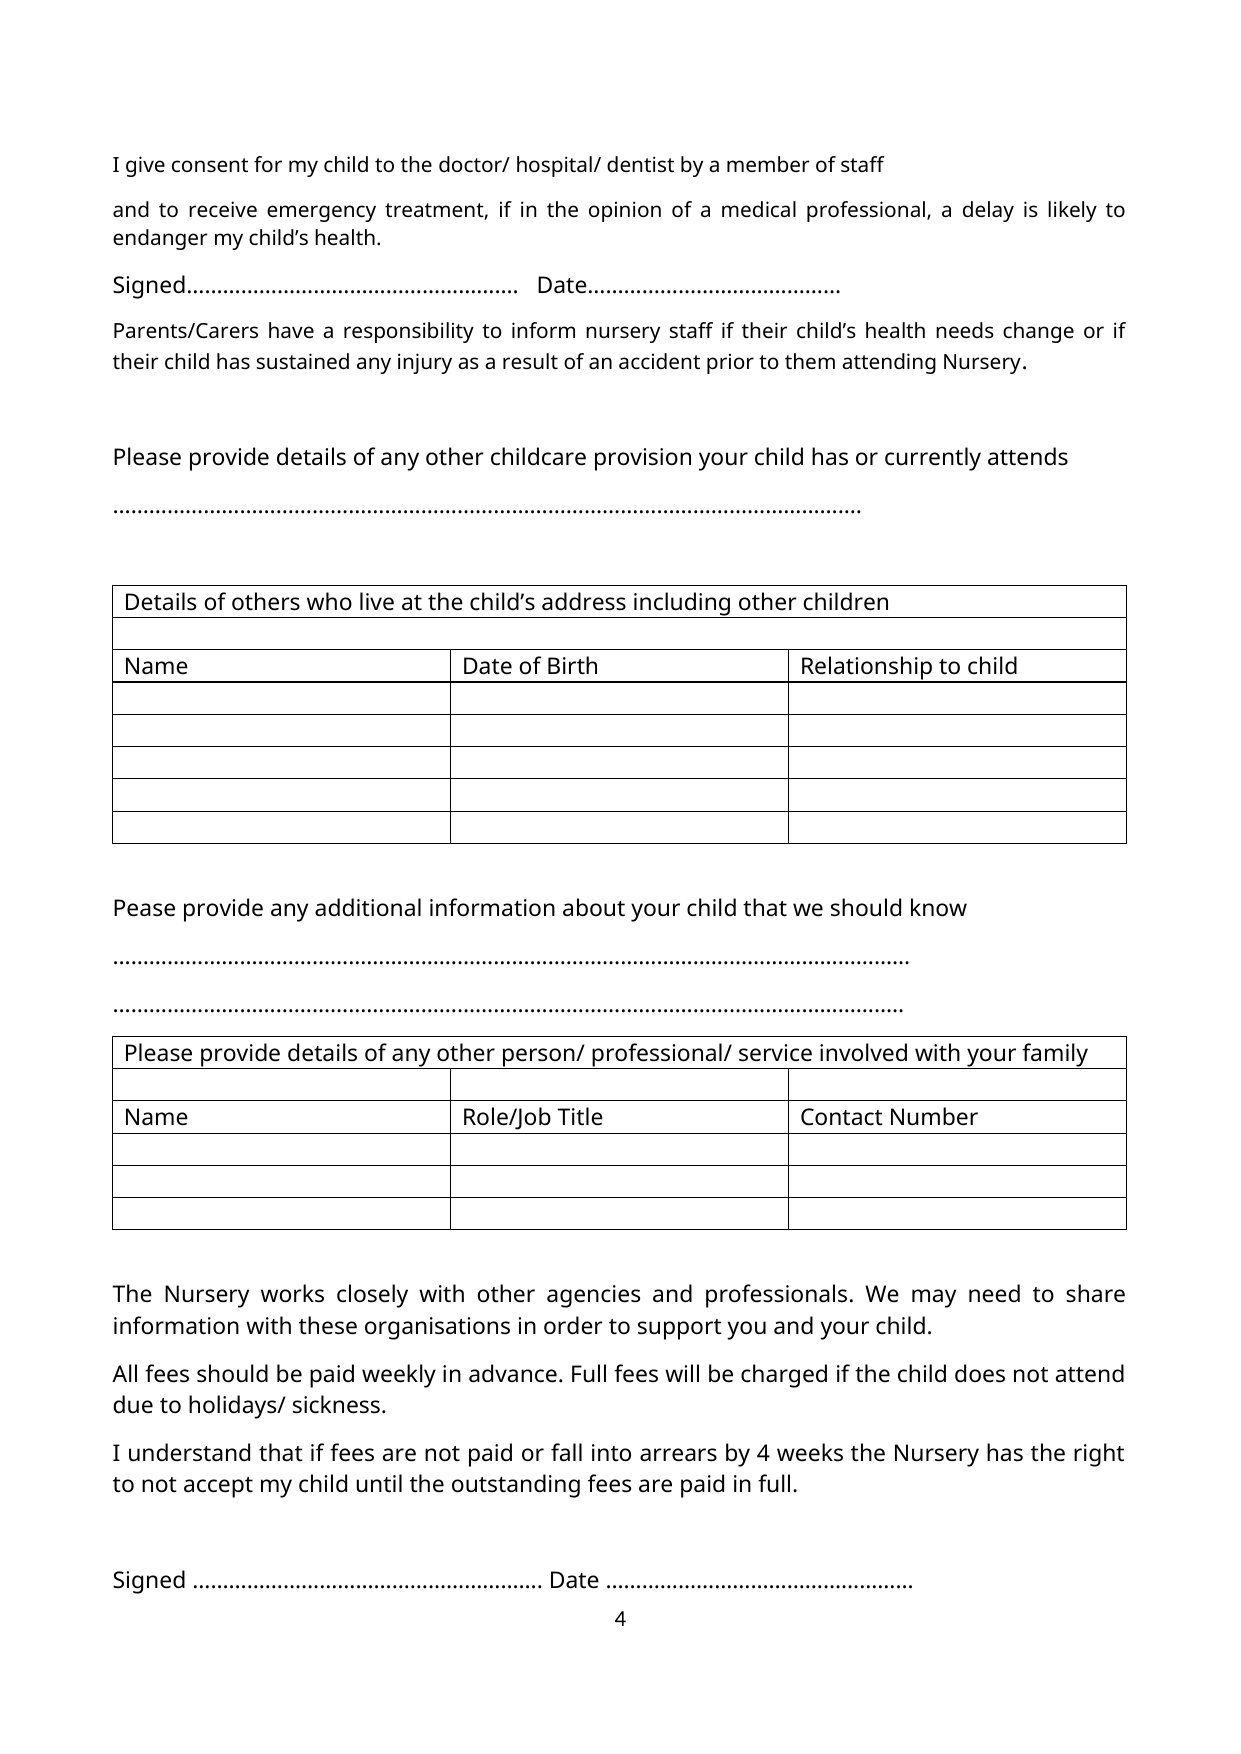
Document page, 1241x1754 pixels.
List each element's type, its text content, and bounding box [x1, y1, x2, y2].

table_cell Contact Number [789, 1101, 1126, 1132]
text Pease provide any additional information about your child that we should know [112, 892, 1128, 923]
table_cell [789, 812, 1126, 843]
text Signed …………………………………………………. Date …………………………………………… [112, 1564, 1128, 1595]
table_cell [789, 1198, 1126, 1229]
table_cell [789, 683, 1126, 714]
table_header Details of others who live at the child’s address including other children [113, 586, 1126, 617]
text Signed………………………………………………. Date…………………………………… [112, 269, 1128, 300]
table_cell [451, 1069, 788, 1100]
table_cell [789, 779, 1126, 811]
text I give consent for my child to the doctor/ hospital/ dentist by a member of staff [112, 150, 1128, 178]
table_cell [113, 1069, 450, 1100]
table_cell [789, 715, 1126, 746]
table_cell [789, 1134, 1126, 1165]
text All fees should be paid weekly in advance. Full fees will be charged if the child does not attend due to holidays/ sickness. [112, 1357, 1128, 1420]
text I understand that if fees are not paid or fall into arrears by 4 weeks the Nursery has the right to not accept my child until the outstanding fees are paid in full. [112, 1437, 1128, 1499]
table_cell Role/Job Title [451, 1101, 788, 1132]
table_cell Name [113, 650, 450, 681]
text ………………………………………………………………………………………………………………….. [112, 988, 1128, 1019]
table_cell [451, 683, 788, 714]
table_cell [113, 683, 450, 714]
text The Nursery works closely with other agencies and professionals. We may need to share information with these organisations in order to support you and your child. [112, 1278, 1128, 1341]
text Parents/Carers have a responsibility to inform nursery staff if their child’s health needs change or if their child has sustained any injury as a result of an accident prior to them attending Nursery. [112, 317, 1128, 376]
table_cell [789, 1069, 1126, 1100]
table_cell Date of Birth [451, 650, 788, 681]
table_cell [451, 1166, 788, 1197]
table_cell [451, 812, 788, 843]
text …………………………………………………………………………………………………………………… [112, 940, 1128, 971]
table_cell [113, 779, 450, 811]
table_cell Name [113, 1101, 450, 1132]
table_header Please provide details of any other person/ professional/ service involved with your family [113, 1037, 1126, 1068]
table_cell [451, 1198, 788, 1229]
table_cell [113, 1134, 450, 1165]
table_cell [113, 618, 1126, 649]
table_cell [113, 1198, 450, 1229]
table_cell [113, 1166, 450, 1197]
table_cell [113, 715, 450, 746]
table_cell [113, 812, 450, 843]
table_cell [451, 715, 788, 746]
table_cell [789, 1166, 1126, 1197]
table_cell [451, 1134, 788, 1165]
text Please provide details of any other childcare provision your child has or currently attends [112, 441, 1128, 472]
table_cell Relationship to child [789, 650, 1126, 681]
text and to receive emergency treatment, if in the opinion of a medical professional, a delay is likely to endanger my child’s health. [112, 195, 1128, 252]
table_cell [451, 747, 788, 778]
table_cell [451, 779, 788, 811]
text ……………………………………………………………………………………………………………. [112, 489, 1128, 520]
table_cell [789, 747, 1126, 778]
table_cell [113, 747, 450, 778]
